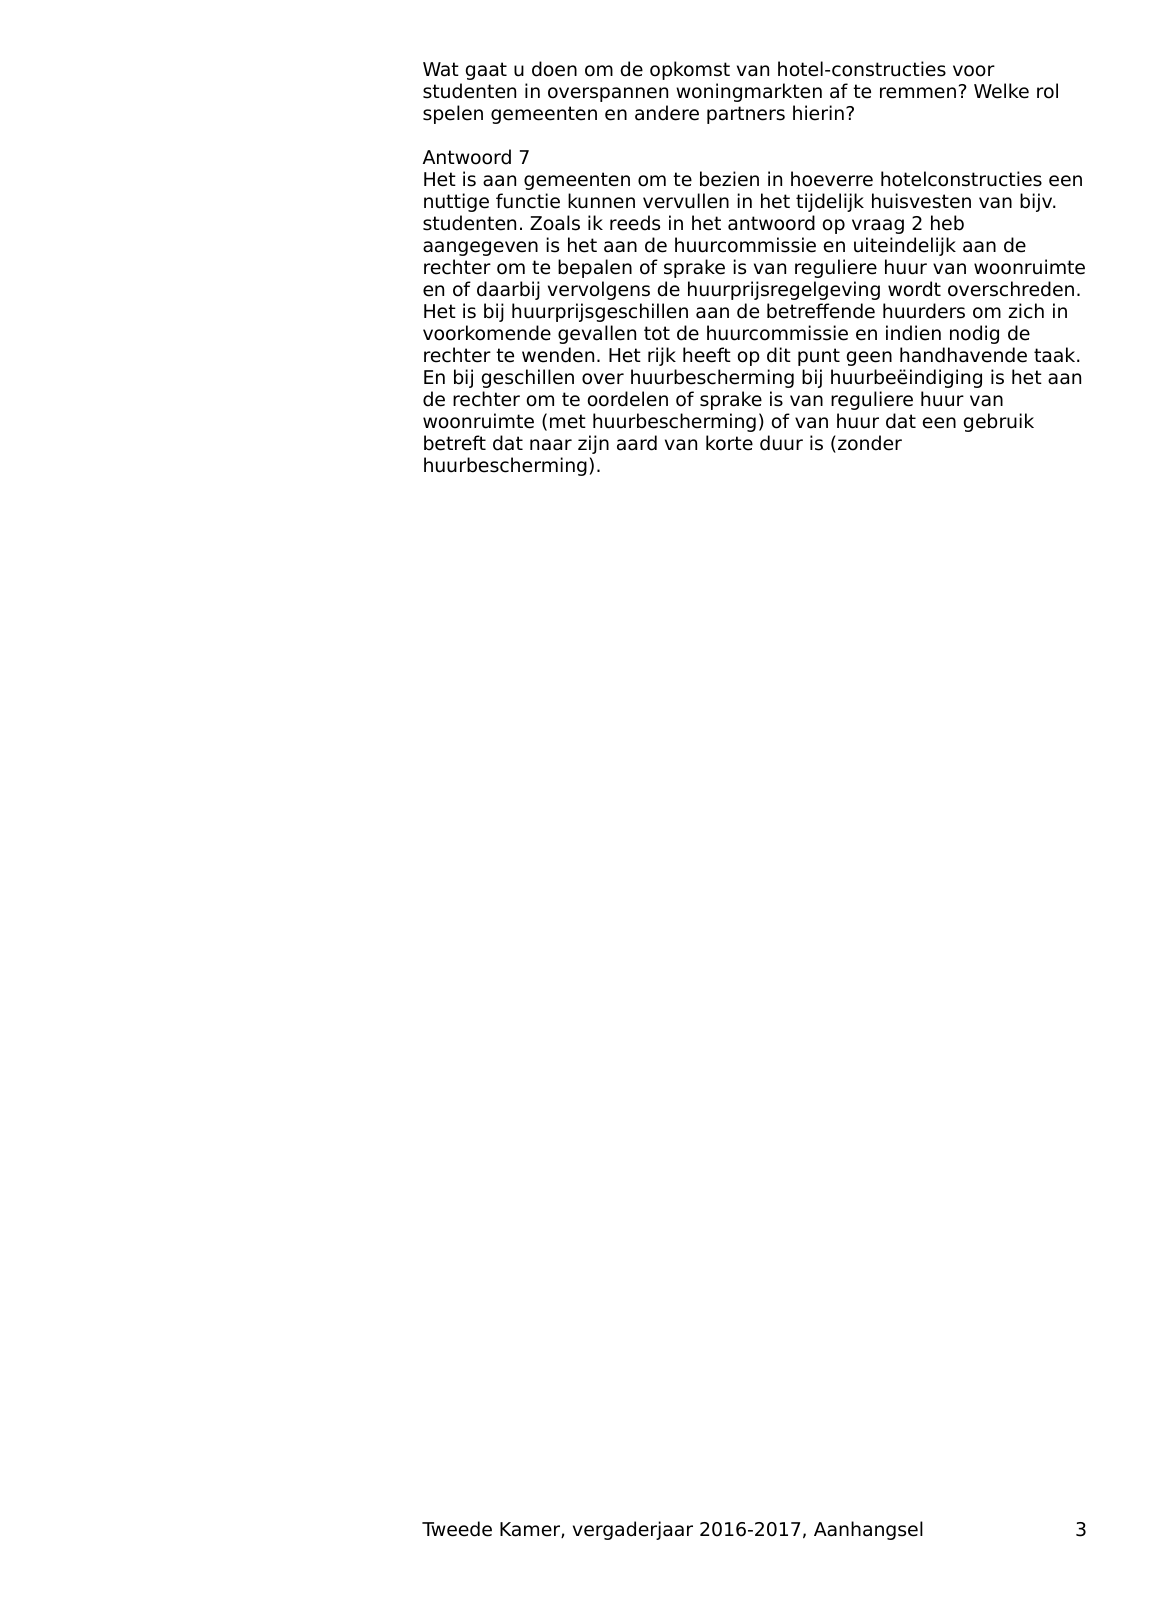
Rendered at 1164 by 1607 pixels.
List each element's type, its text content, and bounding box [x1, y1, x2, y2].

text Wat gaat u doen om de opkomst van hotel-constructies voor studenten in overspannen woningmarkten af te remmen? Welke rol spelen gemeenten en andere partners hierin? [422, 59, 1087, 125]
text Antwoord 7 [422, 147, 1087, 169]
text Het is aan gemeenten om te bezien in hoeverre hotelconstructies een nuttige functie kunnen vervullen in het tijdelijk huisvesten van bijv. studenten. Zoals ik reeds in het antwoord op vraag 2 heb aangegeven is het aan de huurcommissie en uiteindelijk aan de rechter om te bepalen of sprake is van reguliere huur van woonruimte en of daarbij vervolgens de huurprijsregelgeving wordt overschreden. Het is bij huurprijsgeschillen aan de betreffende huurders om zich in voorkomende gevallen tot de huurcommissie en indien nodig de rechter te wenden. Het rijk heeft op dit punt geen handhavende taak. En bij geschillen over huurbescherming bij huurbeëindiging is het aan de rechter om te oordelen of sprake is van reguliere huur van woonruimte (met huurbescherming) of van huur dat een gebruik betreft dat naar zijn aard van korte duur is (zonder huurbescherming). [422, 169, 1087, 477]
